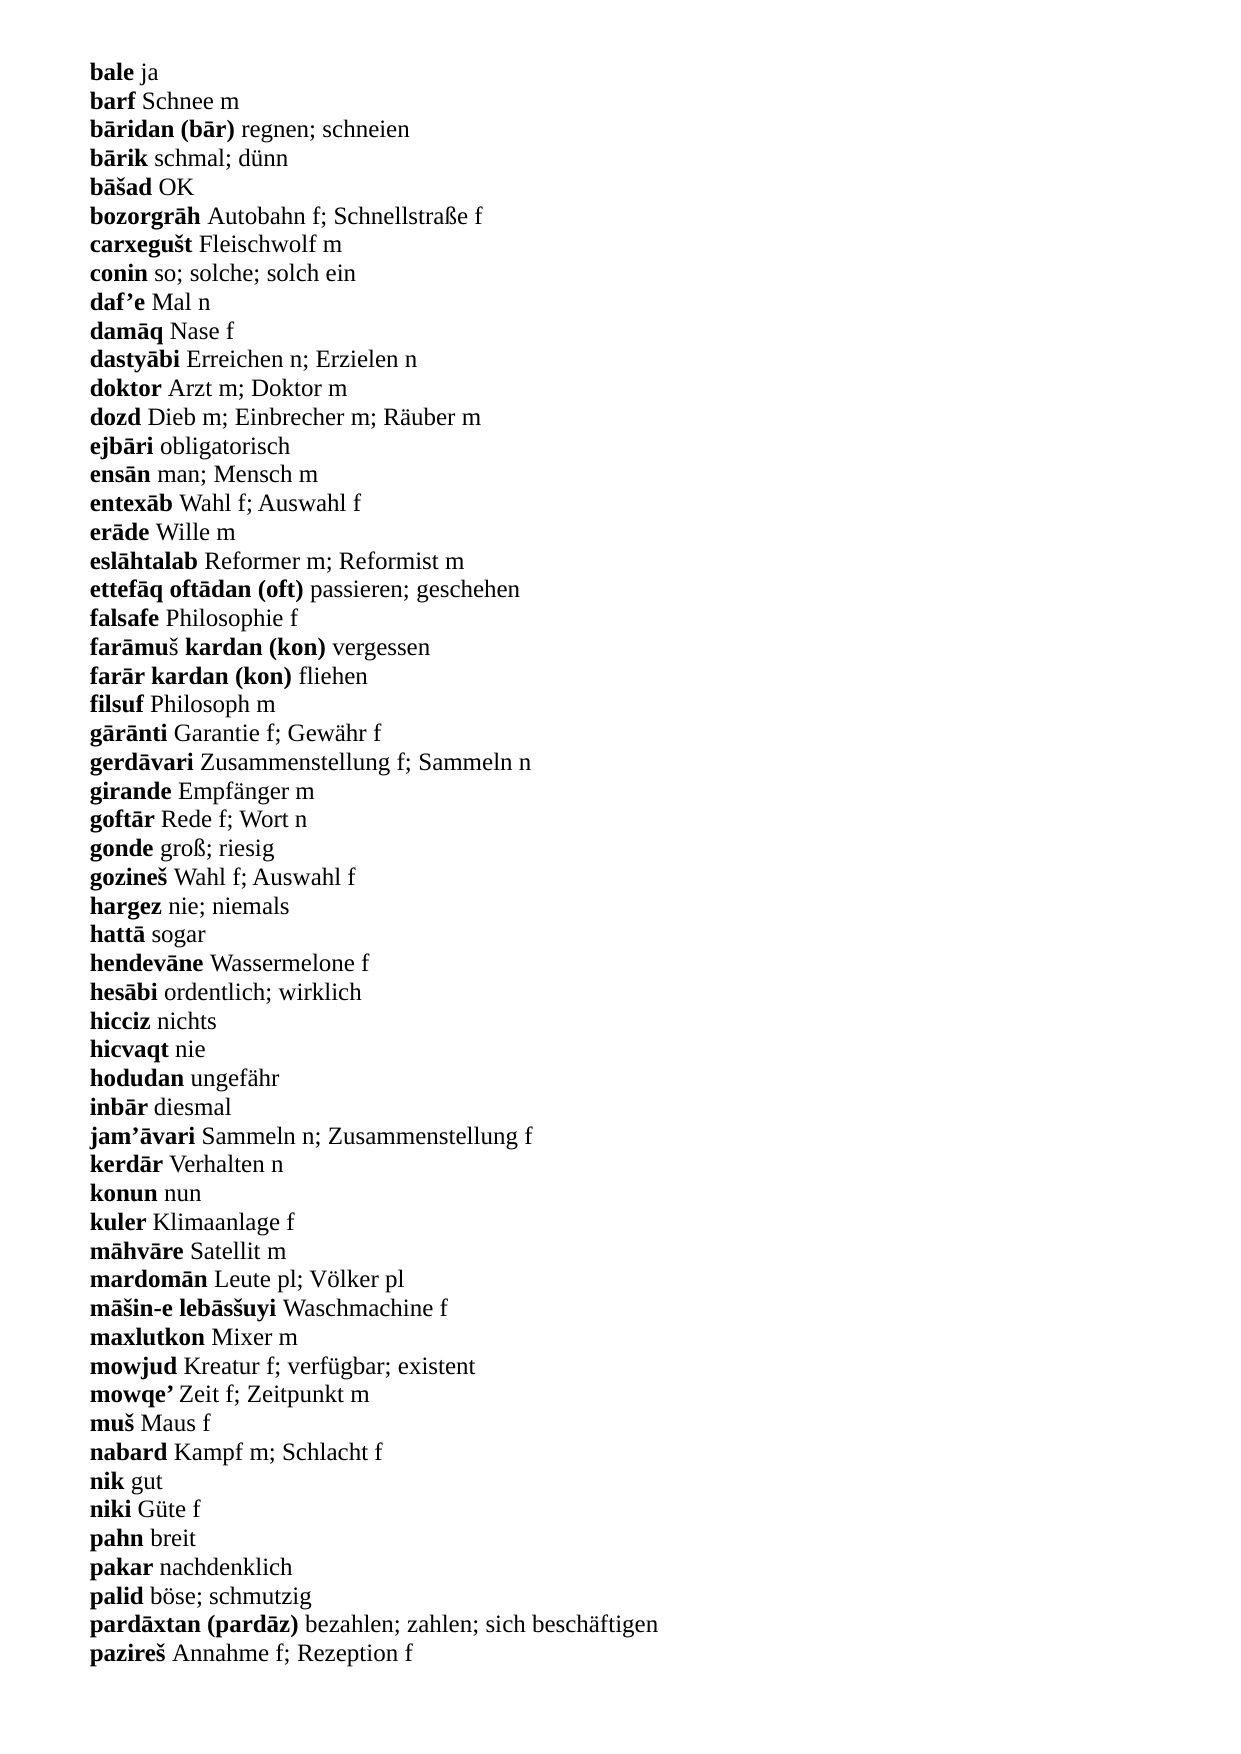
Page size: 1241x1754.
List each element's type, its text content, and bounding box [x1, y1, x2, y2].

text gerdāvari Zusammenstellung f; Sammeln n [89, 747, 1153, 776]
text ettefāq oftādan (oft) passieren; geschehen [89, 574, 1153, 603]
text bale ja [89, 57, 1153, 86]
text erāde Wille m [89, 517, 1153, 546]
text pakar nachdenklich [89, 1552, 1153, 1581]
text eslāhtalab Reformer m; Reformist m [89, 546, 1153, 574]
text hicciz nichts [89, 1006, 1153, 1034]
text konun nun [89, 1178, 1153, 1207]
text entexāb Wahl f; Auswahl f [89, 488, 1153, 517]
text kerdār Verhalten n [89, 1149, 1153, 1178]
text girande Empfänger m [89, 776, 1153, 804]
text goftār Rede f; Wort n [89, 804, 1153, 833]
text ensān man; Mensch m [89, 459, 1153, 488]
text pardāxtan (pardāz) bezahlen; zahlen; sich beschäftigen [89, 1609, 1153, 1638]
text hendevāne Wassermelone f [89, 948, 1153, 977]
text māšin‐e lebāsšuyi Waschmachine f [89, 1293, 1153, 1322]
text pahn breit [89, 1523, 1153, 1552]
text palid böse; schmutzig [89, 1581, 1153, 1609]
text mowjud Kreatur f; verfügbar; existent [89, 1351, 1153, 1379]
text bārik schmal; dünn [89, 143, 1153, 172]
text damāq Nase f [89, 316, 1153, 344]
text mardomān Leute pl; Völker pl [89, 1264, 1153, 1293]
text gozineš Wahl f; Auswahl f [89, 862, 1153, 891]
text farār kardan (kon) fliehen [89, 661, 1153, 689]
text falsafe Philosophie f [89, 603, 1153, 632]
text filsuf Philosoph m [89, 689, 1153, 718]
text farāmuš kardan (kon) vergessen [89, 632, 1153, 661]
text hicvaqt nie [89, 1034, 1153, 1063]
text gonde groß; riesig [89, 833, 1153, 862]
text hesābi ordentlich; wirklich [89, 977, 1153, 1006]
text niki Güte f [89, 1494, 1153, 1523]
text hargez nie; niemals [89, 891, 1153, 919]
text maxlutkon Mixer m [89, 1322, 1153, 1351]
text jam’āvari Sammeln n; Zusammenstellung f [89, 1121, 1153, 1149]
text barf Schnee m [89, 86, 1153, 114]
text māhvāre Satellit m [89, 1236, 1153, 1264]
text daf’e Mal n [89, 287, 1153, 316]
text hattā sogar [89, 919, 1153, 948]
text conin so; solche; solch ein [89, 258, 1153, 287]
text hodudan ungefähr [89, 1063, 1153, 1092]
text carxegušt Fleischwolf m [89, 229, 1153, 258]
text dastyābi Erreichen n; Erzielen n [89, 344, 1153, 373]
text nabard Kampf m; Schlacht f [89, 1437, 1153, 1466]
text mowqe’ Zeit f; Zeitpunkt m [89, 1379, 1153, 1408]
text ejbāri obligatorisch [89, 431, 1153, 459]
text bāridan (bār) regnen; schneien [89, 114, 1153, 143]
text pazireš Annahme f; Rezeption f [89, 1638, 1153, 1667]
text kuler Klimaanlage f [89, 1207, 1153, 1236]
text bāšad OK [89, 172, 1153, 201]
text bozorgrāh Autobahn f; Schnellstraße f [89, 201, 1153, 229]
text gārānti Garantie f; Gewähr f [89, 718, 1153, 747]
text dozd Dieb m; Einbrecher m; Räuber m [89, 402, 1153, 431]
text doktor Arzt m; Doktor m [89, 373, 1153, 402]
text nik gut [89, 1466, 1153, 1494]
text muš Maus f [89, 1408, 1153, 1437]
text inbār diesmal [89, 1092, 1153, 1121]
